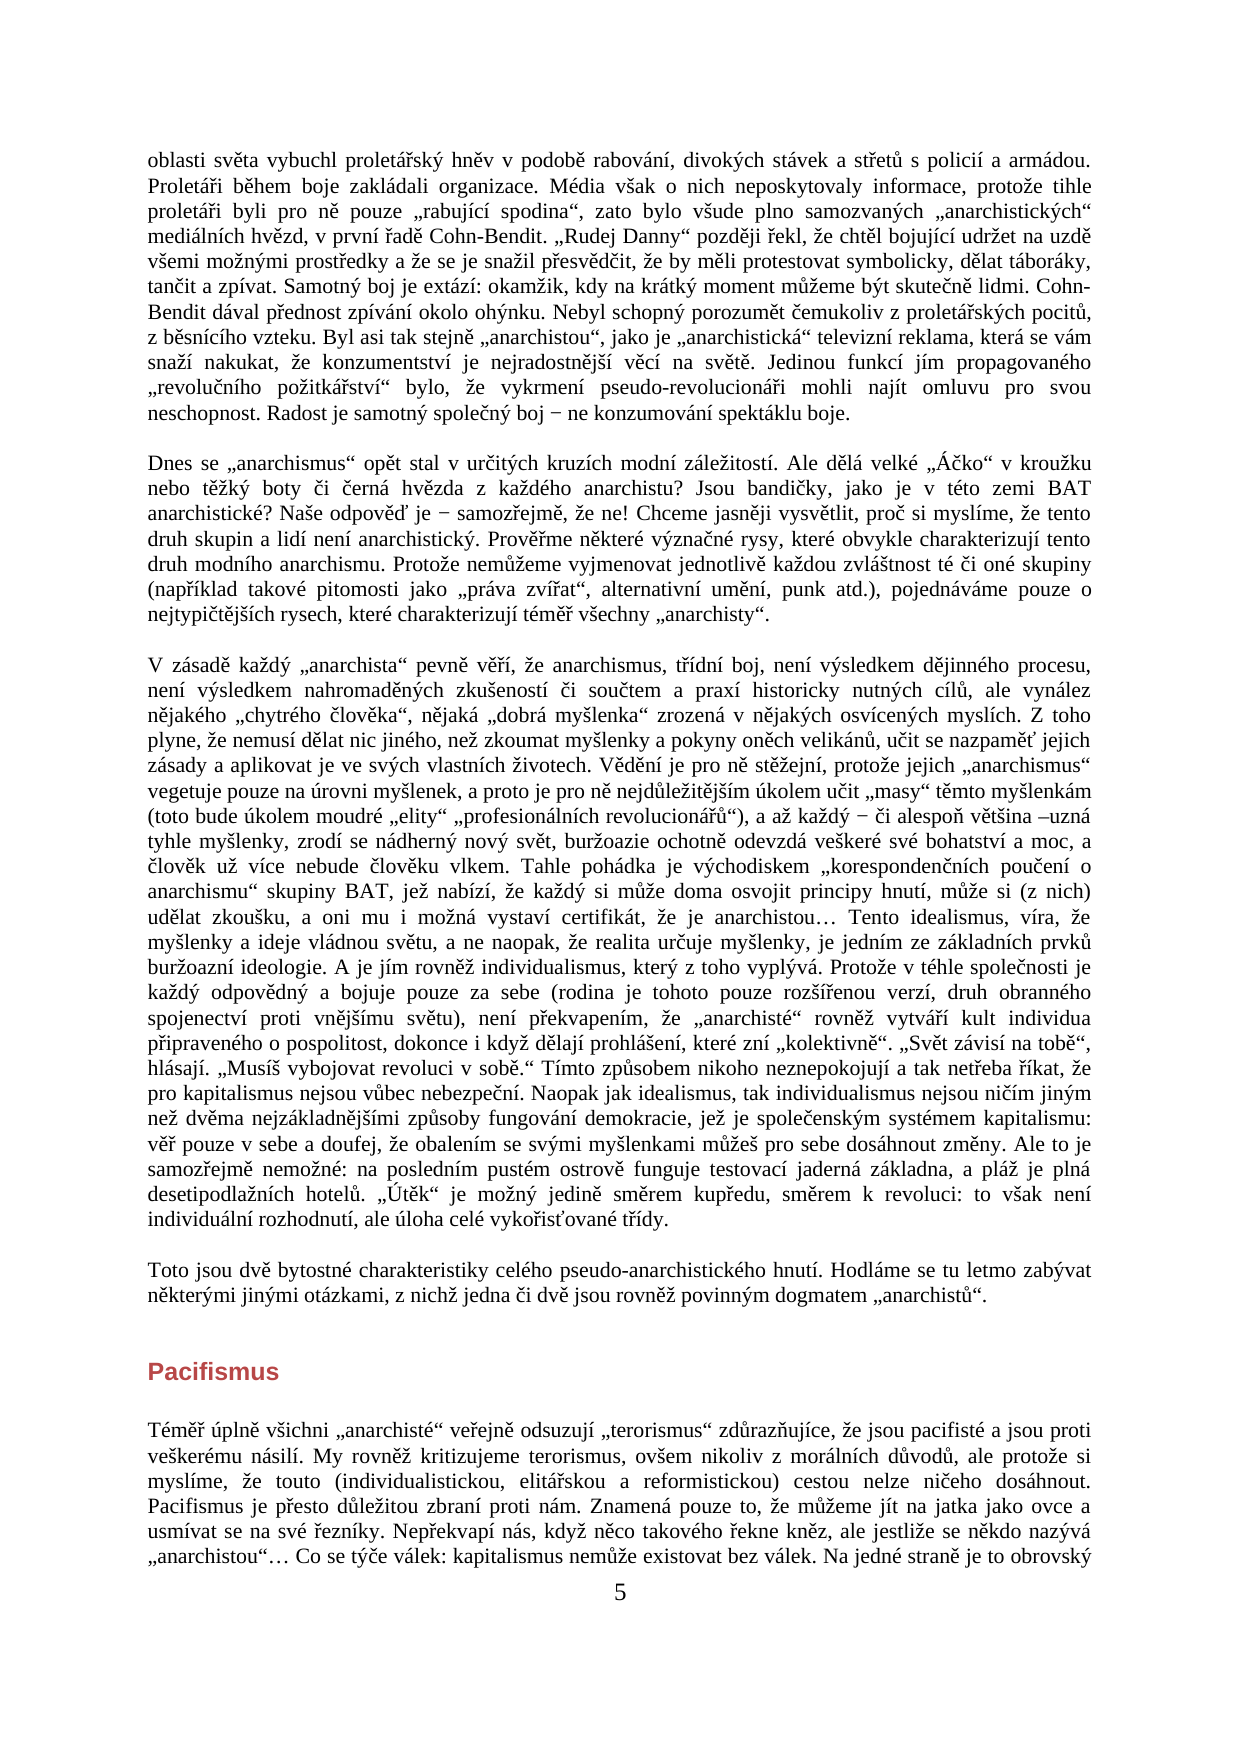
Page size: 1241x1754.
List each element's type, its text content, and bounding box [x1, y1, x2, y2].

subtitle Pacifismus [147, 1357, 1093, 1386]
text V zásadě každý „anarchista“ pevně věří, že anarchismus, třídní boj, není výsledkem dějinného procesu, není výsledkem nahromaděných zkušeností či součtem a praxí historicky nutných cílů, ale vynález nějakého „chytrého člověka“, nějaká „dobrá myšlenka“ zrozená v nějakých osvícených myslích. Z toho plyne, že nemusí dělat nic jiného, než zkoumat myšlenky a pokyny oněch velikánů, učit se nazpaměť jejich zásady a aplikovat je ve svých vlastních životech. Vědění je pro ně stěžejní, protože jejich „anarchismus“ vegetuje pouze na úrovni myšlenek, a proto je pro ně nejdůležitějším úkolem učit „masy“ těmto myšlenkám (toto bude úkolem moudré „elity“ „profesionálních revolucionářů“), a až každý − či alespoň většina –uzná tyhle myšlenky, zrodí se nádherný nový svět, buržoazie ochotně odevzdá veškeré své bohatství a moc, a člověk už více nebude člověku vlkem. Tahle pohádka je východiskem „korespondenčních poučení o anarchismu“ skupiny BAT, jež nabízí, že každý si může doma osvojit principy hnutí, může si (z nich) udělat zkoušku, a oni mu i možná vystaví certifikát, že je anarchistou… Tento idealismus, víra, že myšlenky a ideje vládnou světu, a ne naopak, že realita určuje myšlenky, je jedním ze základních prvků buržoazní ideologie. A je jím rovněž individualismus, který z toho vyplývá. Protože v téhle společnosti je každý odpovědný a bojuje pouze za sebe (rodina je tohoto pouze rozšířenou verzí, druh obranného spojenectví proti vnějšímu světu), není překvapením, že „anarchisté“ rovněž vytváří kult individua připraveného o pospolitost, dokonce i když dělají prohlášení, které zní „kolektivně“. „Svět závisí na tobě“, hlásají. „Musíš vybojovat revoluci v sobě.“ Tímto způsobem nikoho neznepokojují a tak netřeba říkat, že pro kapitalismus nejsou vůbec nebezpeční. Naopak jak idealismus, tak individualismus nejsou ničím jiným než dvěma nejzákladnějšími způsoby fungování demokracie, jež je společenským systémem kapitalismu: věř pouze v sebe a doufej, že obalením se svými myšlenkami můžeš pro sebe dosáhnout změny. Ale to je samozřejmě nemožné: na posledním pustém ostrově funguje testovací jaderná základna, a pláž je plná desetipodlažních hotelů. „Útěk“ je možný jedině směrem kupředu, směrem k revoluci: to však není individuální rozhodnutí, ale úloha celé vykořisťované třídy. [147, 652, 1093, 1231]
text Téměř úplně všichni „anarchisté“ veřejně odsuzují „terorismus“ zdůrazňujíce, že jsou pacifisté a jsou proti veškerému násilí. My rovněž kritizujeme terorismus, ovšem nikoliv z morálních důvodů, ale protože si myslíme, že touto (individualistickou, elitářskou a reformistickou) cestou nelze ničeho dosáhnout. Pacifismus je přesto důležitou zbraní proti nám. Znamená pouze to, že můžeme jít na jatka jako ovce a usmívat se na své řezníky. Nepřekvapí nás, když něco takového řekne kněz, ale jestliže se někdo nazývá „anarchistou“… Co se týče válek: kapitalismus nemůže existovat bez válek. Na jedné straně je to obrovský [147, 1417, 1093, 1569]
text Toto jsou dvě bytostné charakteristiky celého pseudo-anarchistického hnutí. Hodláme se tu letmo zabývat některými jinými otázkami, z nichž jedna či dvě jsou rovněž povinným dogmatem „anarchistů“. [147, 1257, 1093, 1307]
text oblasti světa vybuchl proletářský hněv v podobě rabování, divokých stávek a střetů s policií a armádou. Proletáři během boje zakládali organizace. Média však o nich neposkytovaly informace, protože tihle proletáři byli pro ně pouze „rabující spodina“, zato bylo všude plno samozvaných „anarchistických“ mediálních hvězd, v první řadě Cohn-Bendit. „Rudej Danny“ později řekl, že chtěl bojující udržet na uzdě všemi možnými prostředky a že se je snažil přesvědčit, že by měli protestovat symbolicky, dělat táboráky, tančit a zpívat. Samotný boj je extází: okamžik, kdy na krátký moment můžeme být skutečně lidmi. Cohn-Bendit dával přednost zpívání okolo ohýnku. Nebyl schopný porozumět čemukoliv z proletářských pocitů, z běsnícího vzteku. Byl asi tak stejně „anarchistou“, jako je „anarchistická“ televizní reklama, která se vám snaží nakukat, že konzumentství je nejradostnější věcí na světě. Jedinou funkcí jím propagovaného „revolučního požitkářství“ bylo, že vykrmení pseudo-revolucionáři mohli najít omluvu pro svou neschopnost. Radost je samotný společný boj − ne konzumování spektáklu boje. [147, 147, 1093, 425]
text Dnes se „anarchismus“ opět stal v určitých kruzích modní záležitostí. Ale dělá velké „Áčko“ v kroužku nebo těžký boty či černá hvězda z každého anarchistu? Jsou bandičky, jako je v této zemi BAT anarchistické? Naše odpověď je − samozřejmě, že ne! Chceme jasněji vysvětlit, proč si myslíme, že tento druh skupin a lidí není anarchistický. Prověřme některé význačné rysy, které obvykle charakterizují tento druh modního anarchismu. Protože nemůžeme vyjmenovat jednotlivě každou zvláštnost té či oné skupiny (například takové pitomosti jako „práva zvířat“, alternativní umění, punk atd.), pojednáváme pouze o nejtypičtějších rysech, které charakterizují téměř všechny „anarchisty“. [147, 450, 1093, 626]
